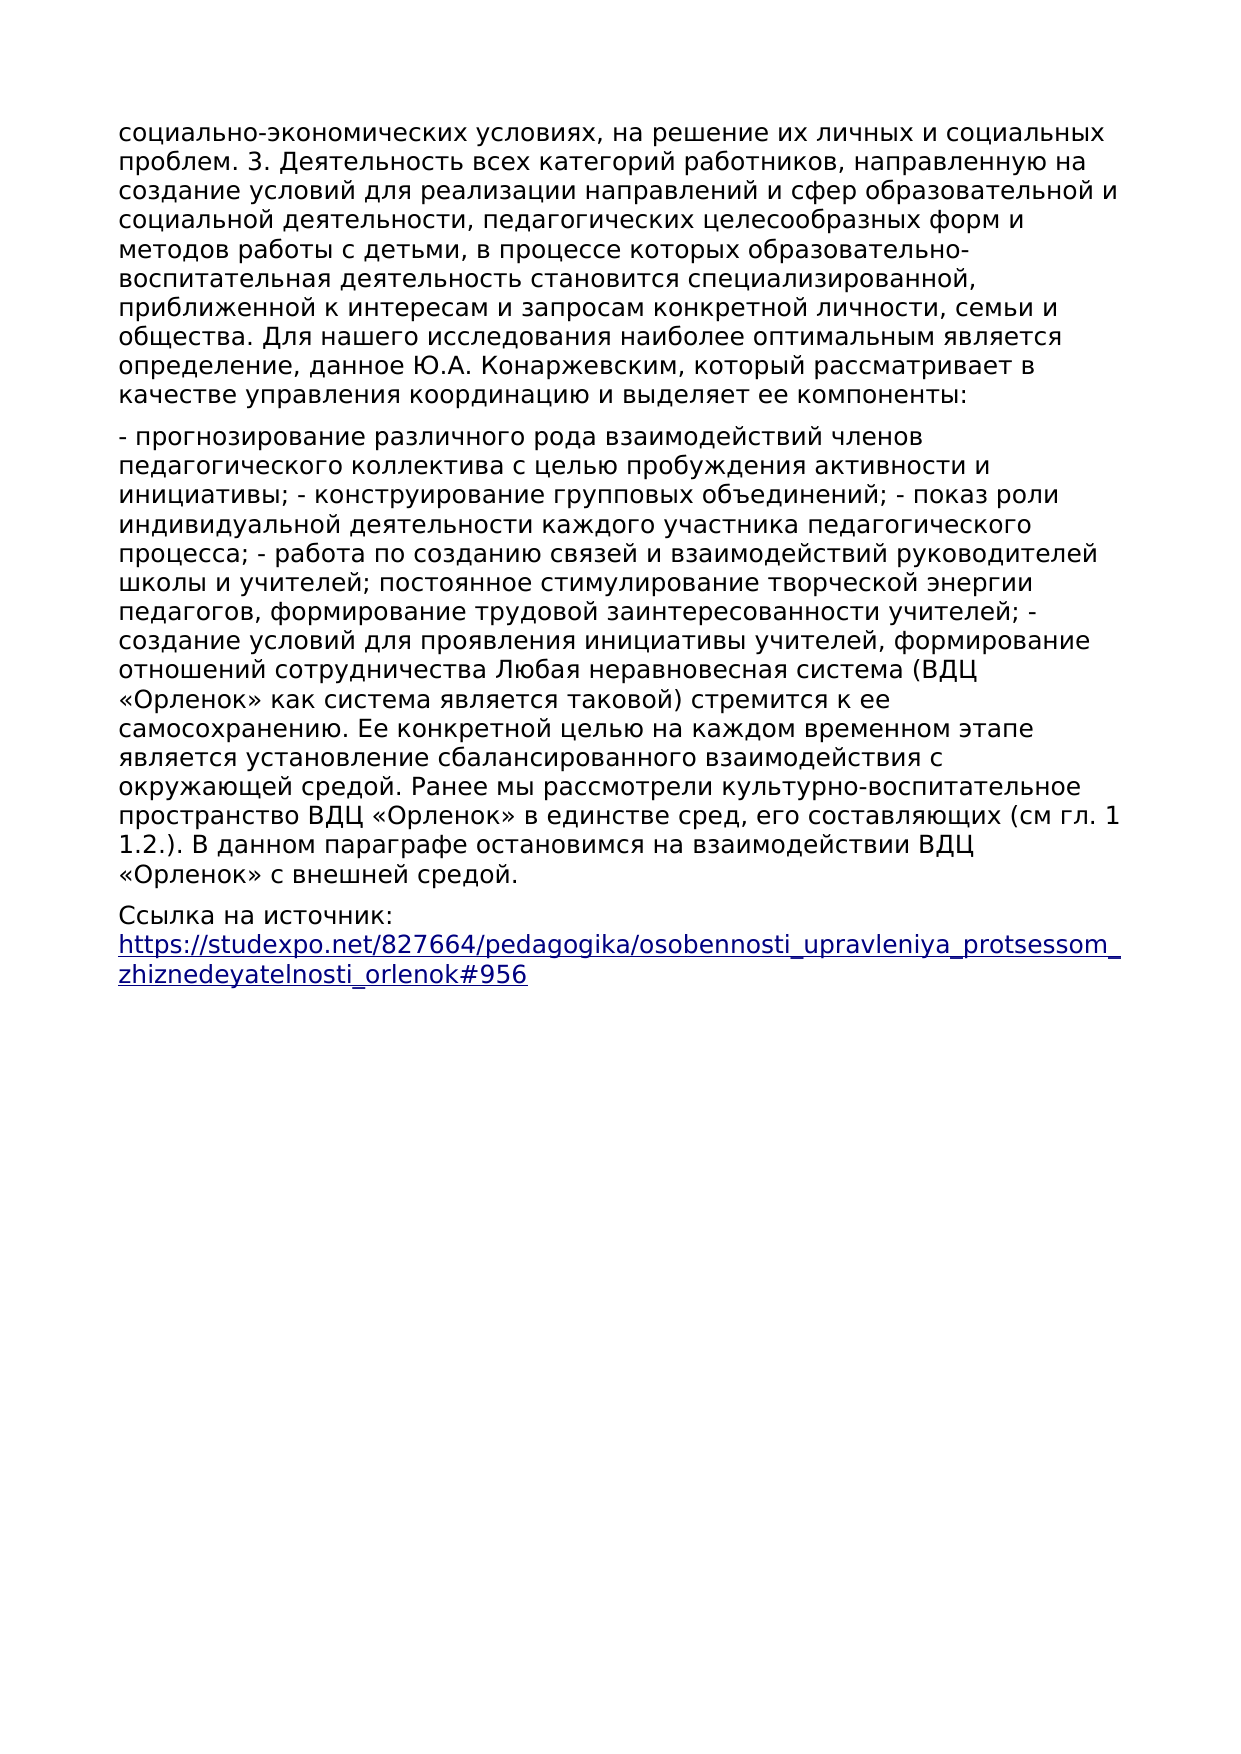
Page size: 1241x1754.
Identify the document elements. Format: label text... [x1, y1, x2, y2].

text - прогнозирование различного рода взаимодействий членов педагогического коллектива с целью пробуждения активности и инициативы; - конструирование групповых объединений; - показ роли индивидуальной деятельности каждого участника педагогического процесса; - работа по созданию связей и взаимодействий руководителей школы и учителей; постоянное стимулирование творческой энергии педагогов, формирование трудовой заинтересованности учителей; - создание условий для проявления инициативы учителей, формирование отношений сотрудничества Любая неравновесная система (ВДЦ «Орленок» как система является таковой) стремится к ее самосохранению. Ее конкретной целью на каждом временном этапе является установление сбалансированного взаимодействия с окружающей средой. Ранее мы рассмотрели культурно-воспитательное пространство ВДЦ «Орленок» в единстве сред, его составляющих (см гл. 1 1.2.). В данном параграфе остановимся на взаимодействии ВДЦ «Орленок» с внешней средой. [118, 422, 1122, 889]
text Ссылка на источник: https://studexpo.net/827664/pedagogika/osobennosti_upravleniya_protsessom_zhiznedeyatelnosti_orlenok#956 [118, 901, 1122, 989]
text социально-экономических условиях, на решение их личных и социальных проблем. 3. Деятельность всех категорий работников, направленную на создание условий для реализации направлений и сфер образовательной и социальной деятельности, педагогических целесообразных форм и методов работы с детьми, в процессе которых образовательно-воспитательная деятельность становится специализированной, приближенной к интересам и запросам конкретной личности, семьи и общества. Для нашего исследования наиболее оптимальным является определение, данное Ю.А. Конаржевским, который рассматривает в качестве управления координацию и выделяет ее компоненты: [118, 118, 1122, 410]
